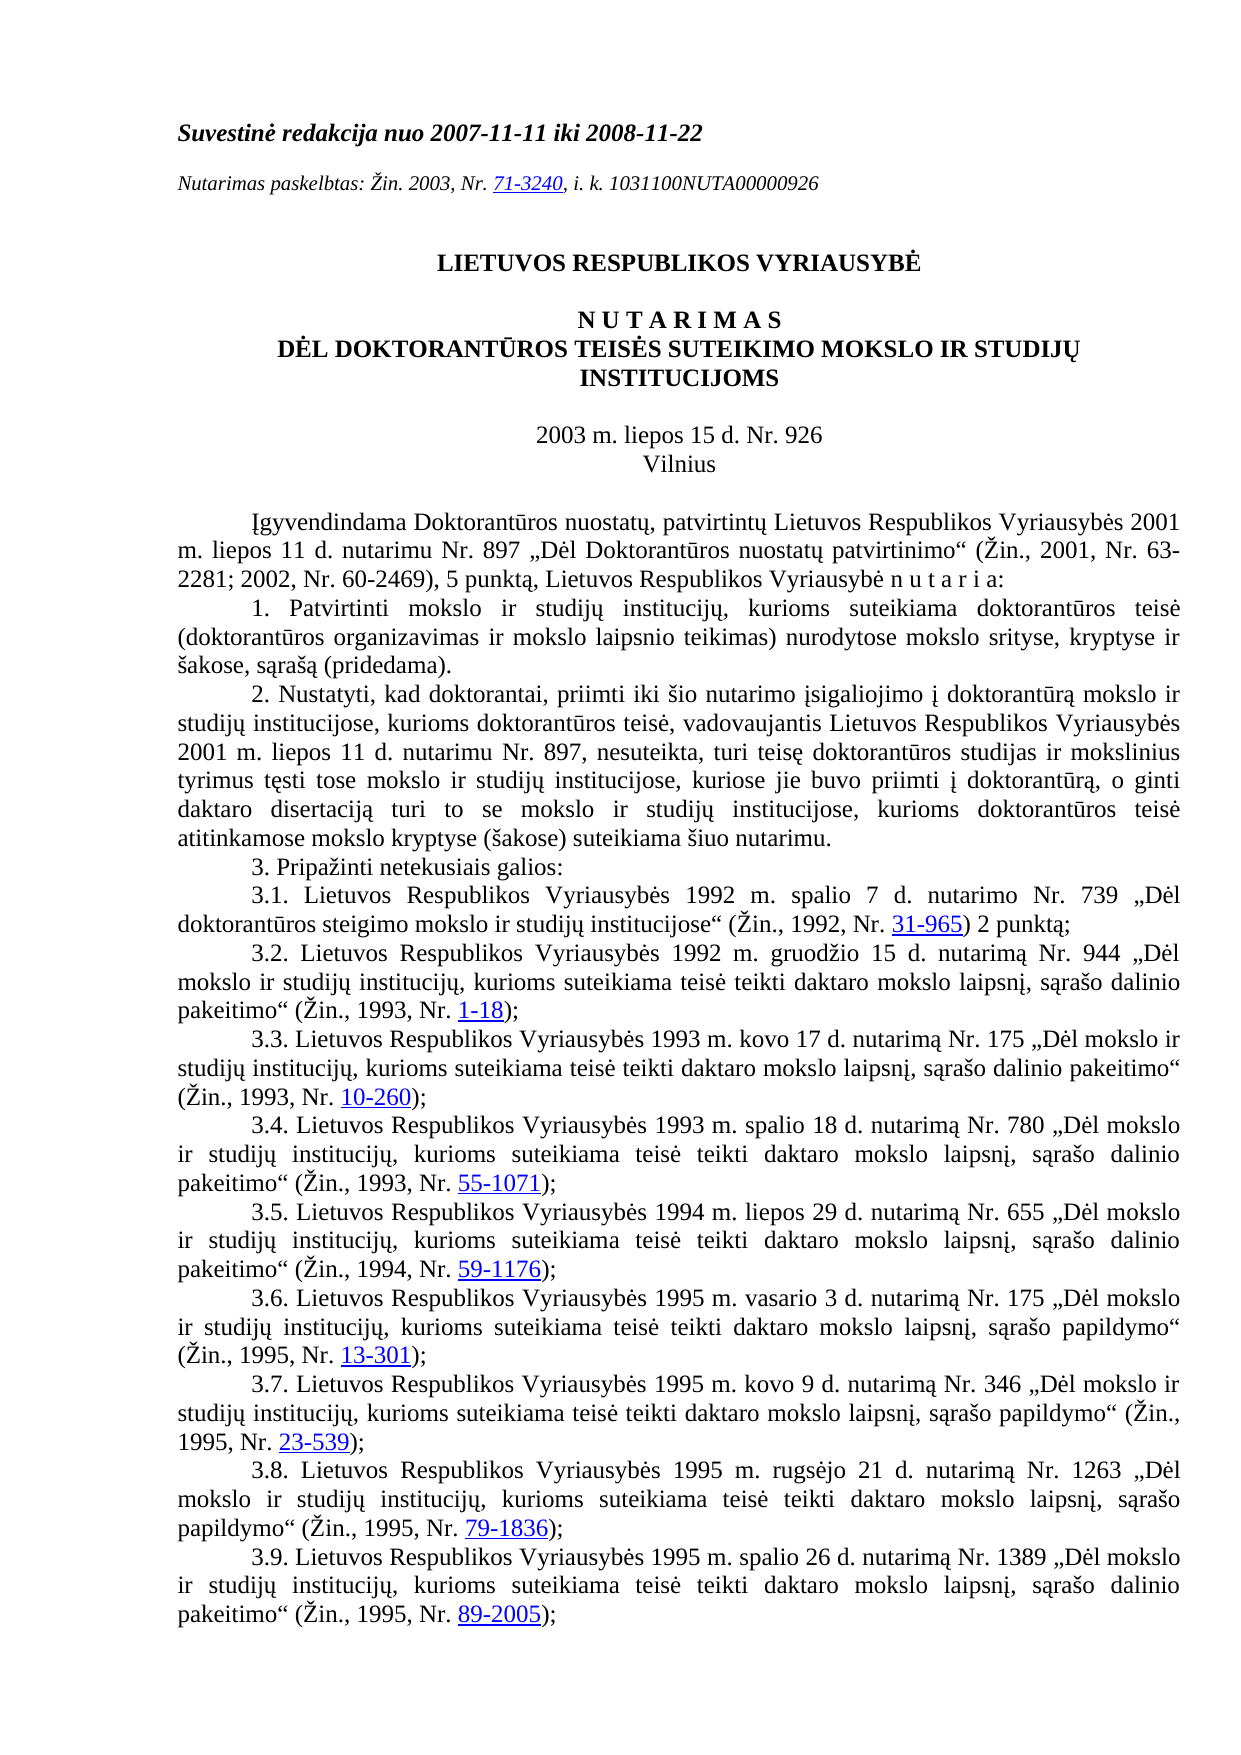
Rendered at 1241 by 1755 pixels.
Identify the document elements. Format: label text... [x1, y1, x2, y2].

text 3.3. Lietuvos Respublikos Vyriausybės 1993 m. kovo 17 d. nutarimą Nr. 175 „Dėl mokslo ir studijų institucijų, kurioms suteikiama teisė teikti daktaro mokslo laipsnį, sąrašo dalinio pakeitimo“ (Žin., 1993, Nr. 10-260); [177, 1024, 1181, 1110]
text DĖL DOKTORANTŪROS TEISĖS SUTEIKIMO MOKSLO IR STUDIJŲ INSTITUCIJOMS [177, 334, 1181, 392]
text Įgyvendindama Doktorantūros nuostatų, patvirtintų Lietuvos Respublikos Vyriausybės 2001 m. liepos 11 d. nutarimu Nr. 897 „Dėl Doktorantūros nuostatų patvirtinimo“ (Žin., 2001, Nr. 63- 2281; 2002, Nr. 60-2469), 5 punktą, Lietuvos Respublikos Vyriausybė nutaria: [177, 507, 1181, 593]
text 2003 m. liepos 15 d. Nr. 926 [177, 420, 1181, 449]
text Vilnius [177, 449, 1181, 478]
text 3. Pripažinti netekusiais galios: [177, 852, 1181, 880]
text LIETUVOS RESPUBLIKOS VYRIAUSYBĖ [177, 248, 1181, 277]
text 3.9. Lietuvos Respublikos Vyriausybės 1995 m. spalio 26 d. nutarimą Nr. 1389 „Dėl mokslo ir studijų institucijų, kurioms suteikiama teisė teikti daktaro mokslo laipsnį, sąrašo dalinio pakeitimo“ (Žin., 1995, Nr. 89-2005); [177, 1542, 1181, 1628]
text 3.4. Lietuvos Respublikos Vyriausybės 1993 m. spalio 18 d. nutarimą Nr. 780 „Dėl mokslo ir studijų institucijų, kurioms suteikiama teisė teikti daktaro mokslo laipsnį, sąrašo dalinio pakeitimo“ (Žin., 1993, Nr. 55-1071); [177, 1110, 1181, 1197]
text Suvestinė redakcija nuo 2007-11-11 iki 2008-11-22 [177, 118, 1181, 147]
text 3.2. Lietuvos Respublikos Vyriausybės 1992 m. gruodžio 15 d. nutarimą Nr. 944 „Dėl mokslo ir studijų institucijų, kurioms suteikiama teisė teikti daktaro mokslo laipsnį, sąrašo dalinio pakeitimo“ (Žin., 1993, Nr. 1-18); [177, 938, 1181, 1024]
text N U T A R I M A S [177, 305, 1181, 334]
text 3.7. Lietuvos Respublikos Vyriausybės 1995 m. kovo 9 d. nutarimą Nr. 346 „Dėl mokslo ir studijų institucijų, kurioms suteikiama teisė teikti daktaro mokslo laipsnį, sąrašo papildymo“ (Žin., 1995, Nr. 23-539); [177, 1369, 1181, 1455]
text 3.8. Lietuvos Respublikos Vyriausybės 1995 m. rugsėjo 21 d. nutarimą Nr. 1263 „Dėl mokslo ir studijų institucijų, kurioms suteikiama teisė teikti daktaro mokslo laipsnį, sąrašo papildymo“ (Žin., 1995, Nr. 79-1836); [177, 1455, 1181, 1542]
text 2. Nustatyti, kad doktorantai, priimti iki šio nutarimo įsigaliojimo į doktorantūrą mokslo ir studijų institucijose, kurioms doktorantūros teisė, vadovaujantis Lietuvos Respublikos Vyriausybės 2001 m. liepos 11 d. nutarimu Nr. 897, nesuteikta, turi teisę doktorantūros studijas ir mokslinius tyrimus tęsti tose mokslo ir studijų institucijose, kuriose jie buvo priimti į doktorantūrą, o ginti daktaro disertaciją turi to se mokslo ir studijų institucijose, kurioms doktorantūros teisė atitinkamose mokslo kryptyse (šakose) suteikiama šiuo nutarimu. [177, 679, 1181, 852]
text Nutarimas paskelbtas: Žin. 2003, Nr. 71-3240, i. k. 1031100NUTA00000926 [177, 171, 1181, 195]
text 3.6. Lietuvos Respublikos Vyriausybės 1995 m. vasario 3 d. nutarimą Nr. 175 „Dėl mokslo ir studijų institucijų, kurioms suteikiama teisė teikti daktaro mokslo laipsnį, sąrašo papildymo“ (Žin., 1995, Nr. 13-301); [177, 1283, 1181, 1369]
text 1. Patvirtinti mokslo ir studijų institucijų, kurioms suteikiama doktorantūros teisė (doktorantūros organizavimas ir mokslo laipsnio teikimas) nurodytose mokslo srityse, kryptyse ir šakose, sąrašą (pridedama). [177, 593, 1181, 679]
text 3.5. Lietuvos Respublikos Vyriausybės 1994 m. liepos 29 d. nutarimą Nr. 655 „Dėl mokslo ir studijų institucijų, kurioms suteikiama teisė teikti daktaro mokslo laipsnį, sąrašo dalinio pakeitimo“ (Žin., 1994, Nr. 59-1176); [177, 1197, 1181, 1283]
text 3.1. Lietuvos Respublikos Vyriausybės 1992 m. spalio 7 d. nutarimo Nr. 739 „Dėl doktorantūros steigimo mokslo ir studijų institucijose“ (Žin., 1992, Nr. 31-965) 2 punktą; [177, 880, 1181, 938]
